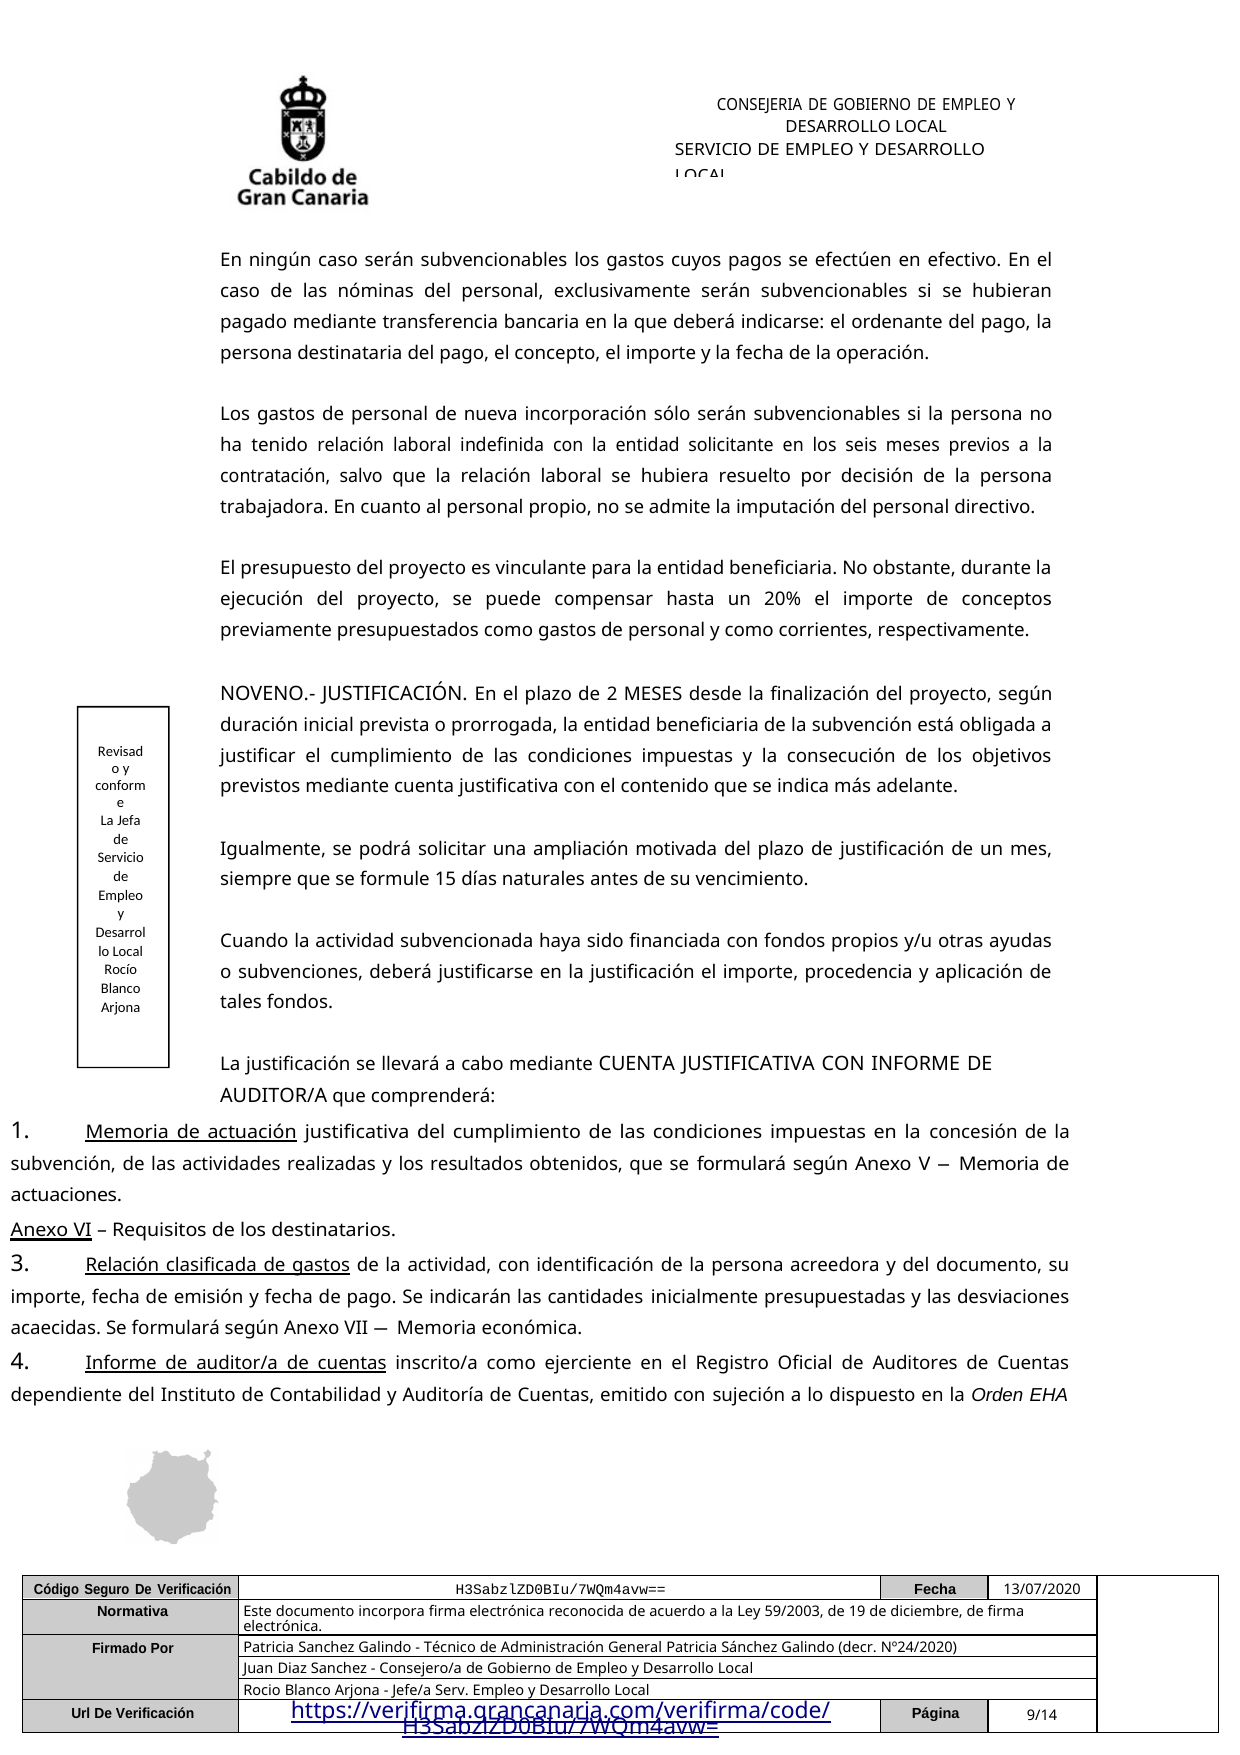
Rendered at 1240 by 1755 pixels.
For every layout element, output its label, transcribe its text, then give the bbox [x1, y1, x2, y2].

text NOVENO.- JUSTIFICACIÓN. En el plazo de 2 MESES desde la finalización del proyecto, según duración inicial prevista o prorrogada, la entidad beneficiaria de la subvención está obligada a justificar el cumplimiento de las condiciones impuestas y la consecución de los objetivos previstos mediante cuenta justificativa con el contenido que se indica más adelante. [220, 679, 1053, 798]
text El presupuesto del proyecto es vinculante para la entidad beneficiaria. No obstante, durante la ejecución del proyecto, se puede compensar hasta un 20% el importe de conceptos previamente presupuestados como gastos de personal y como corrientes, respectivamente. [220, 554, 1053, 641]
text La Jefa de Servicio de Empleo y Desarrollo Local Rocío Blanco Arjona [94, 811, 147, 1016]
text Los gastos de personal de nueva incorporación sólo serán subvencionables si la persona no ha tenido relación laboral indefinida con la entidad solicitante en los seis meses previos a la contratación, salvo que la relación laboral se hubiera resuelto por decisión de la persona trabajadora. En cuanto al personal propio, no se admite la imputación del personal directivo. [220, 401, 1053, 518]
text La justificación se llevará a cabo mediante CUENTA JUSTIFICATIVA CON INFORME DE AUDITOR/A que comprenderá: [220, 1049, 1094, 1109]
text En ningún caso serán subvencionables los gastos cuyos pagos se efectúen en efectivo. En el caso de las nóminas del personal, exclusivamente serán subvencionables si se hubieran pagado mediante transferencia bancaria en la que deberá indicarse: el ordenante del pago, la persona destinataria del pago, el concepto, el importe y la fecha de la operación. [220, 246, 1053, 364]
list Informe de auditor/a de cuentas inscrito/a como ejerciente en el Registro Oficial de Auditores de Cuentas dependiente del Instituto de Contabilidad y Auditoría de Cuentas, emitido con sujeción a lo dispuesto en la Orden EHA [10, 1345, 1070, 1406]
list Relación clasificada de gastos de la actividad, con identificación de la persona acreedora y del documento, su importe, fecha de emisión y fecha de pago. Se indicarán las cantidades inicialmente presupuestadas y las desviaciones acaecidas. Se formulará según Anexo VII – Memoria económica. [10, 1247, 1070, 1340]
text [92, 743, 148, 1032]
list Anexo VI – Requisitos de los destinatarios. [0, 1212, 1231, 1243]
text Cuando la actividad subvencionada haya sido financiada con fondos propios y/u otras ayudas o subvenciones, deberá justificarse en la justificación el importe, procedencia y aplicación de tales fondos. [220, 927, 1053, 1014]
text Igualmente, se podrá solicitar una ampliación motivada del plazo de justificación de un mes, siempre que se formule 15 días naturales antes de su vencimiento. [220, 835, 1052, 891]
list Memoria de actuación justificativa del cumplimiento de las condiciones impuestas en la concesión de la subvención, de las actividades realizadas y los resultados obtenidos, que se formulará según Anexo V – Memoria de actuaciones. [10, 1114, 1070, 1207]
text Revisado y conforme [94, 743, 147, 811]
